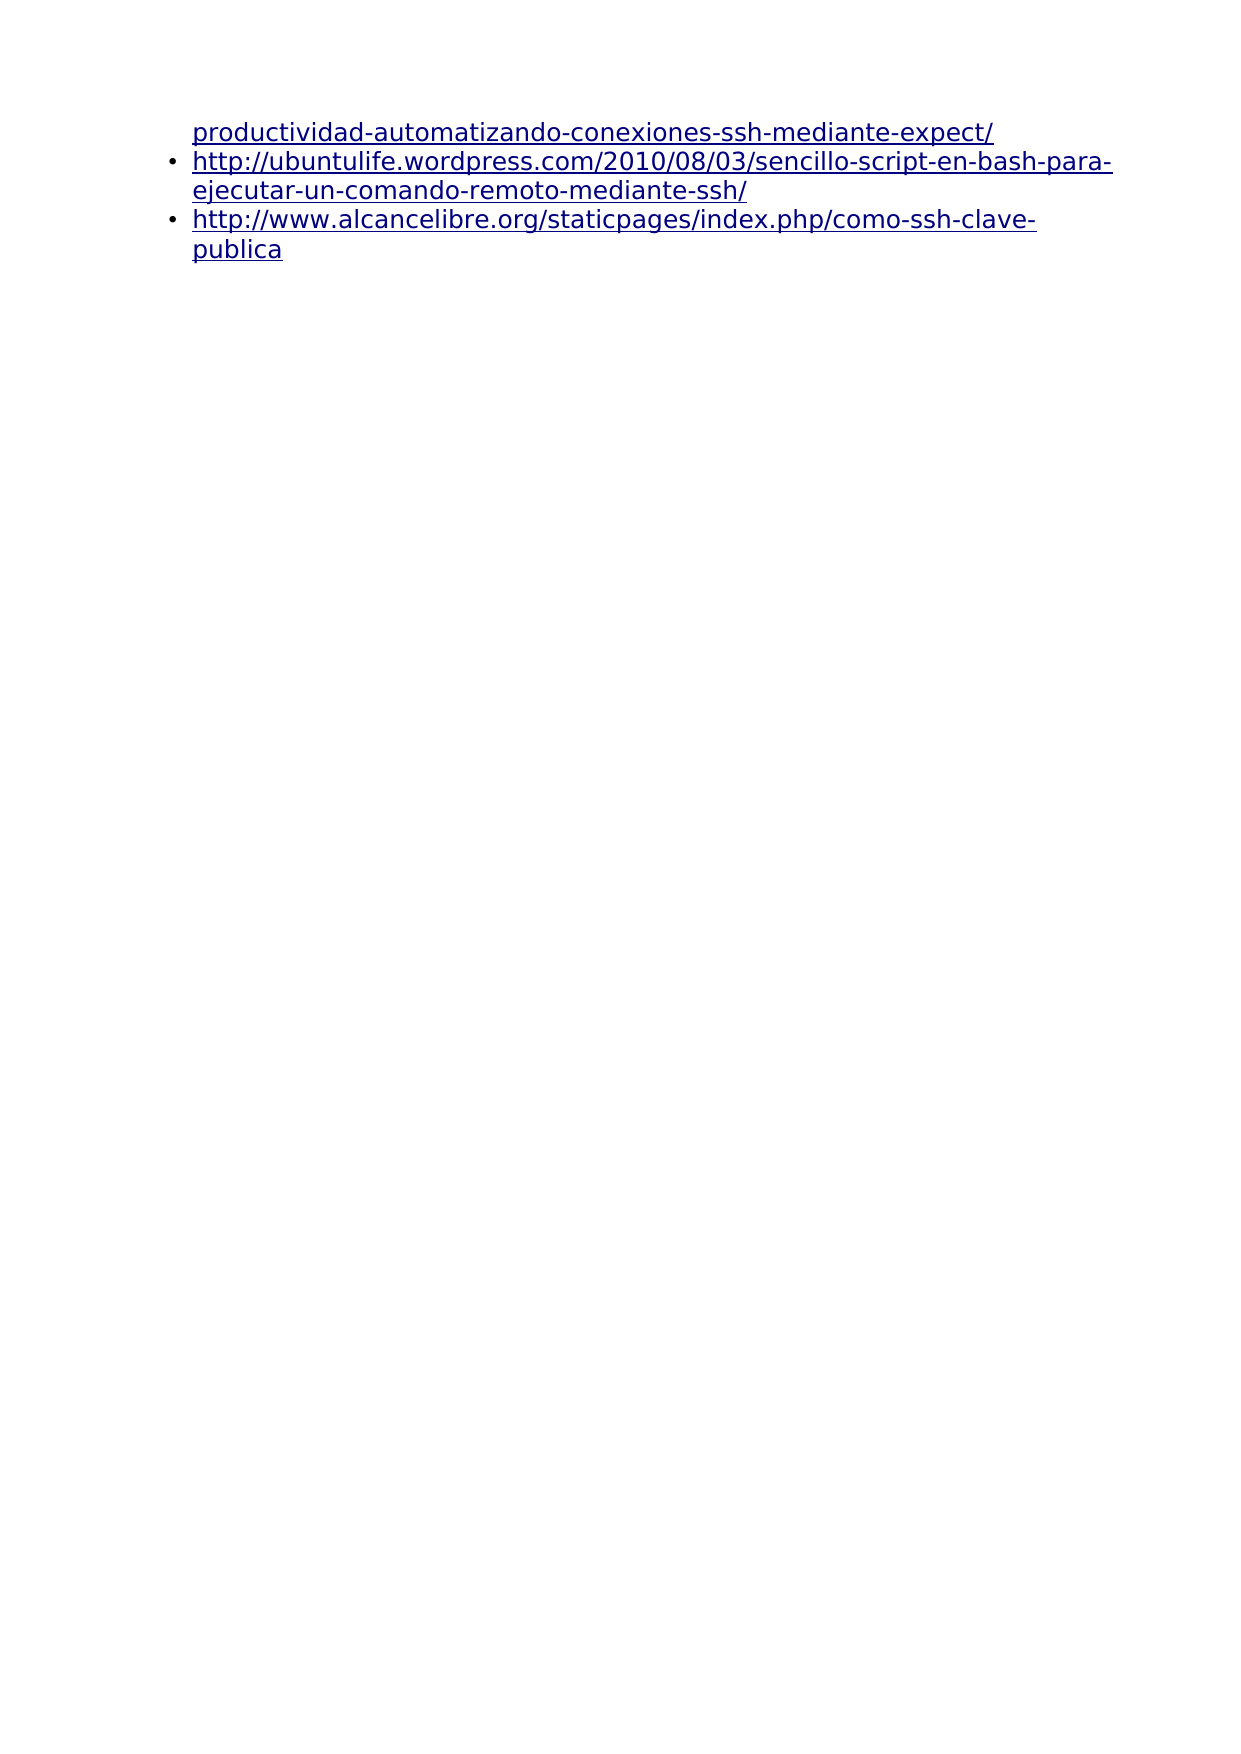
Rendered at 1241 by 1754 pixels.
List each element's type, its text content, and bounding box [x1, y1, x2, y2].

list http://www.alcancelibre.org/staticpages/index.php/como-ssh-clave-publica [177, 206, 1122, 264]
list productividad-automatizando-conexiones-ssh-mediante-expect/ [177, 118, 1122, 147]
list http://ubuntulife.wordpress.com/2010/08/03/sencillo-script-en-bash-para-ejecutar-un-comando-remoto-mediante-ssh/ [177, 147, 1122, 206]
